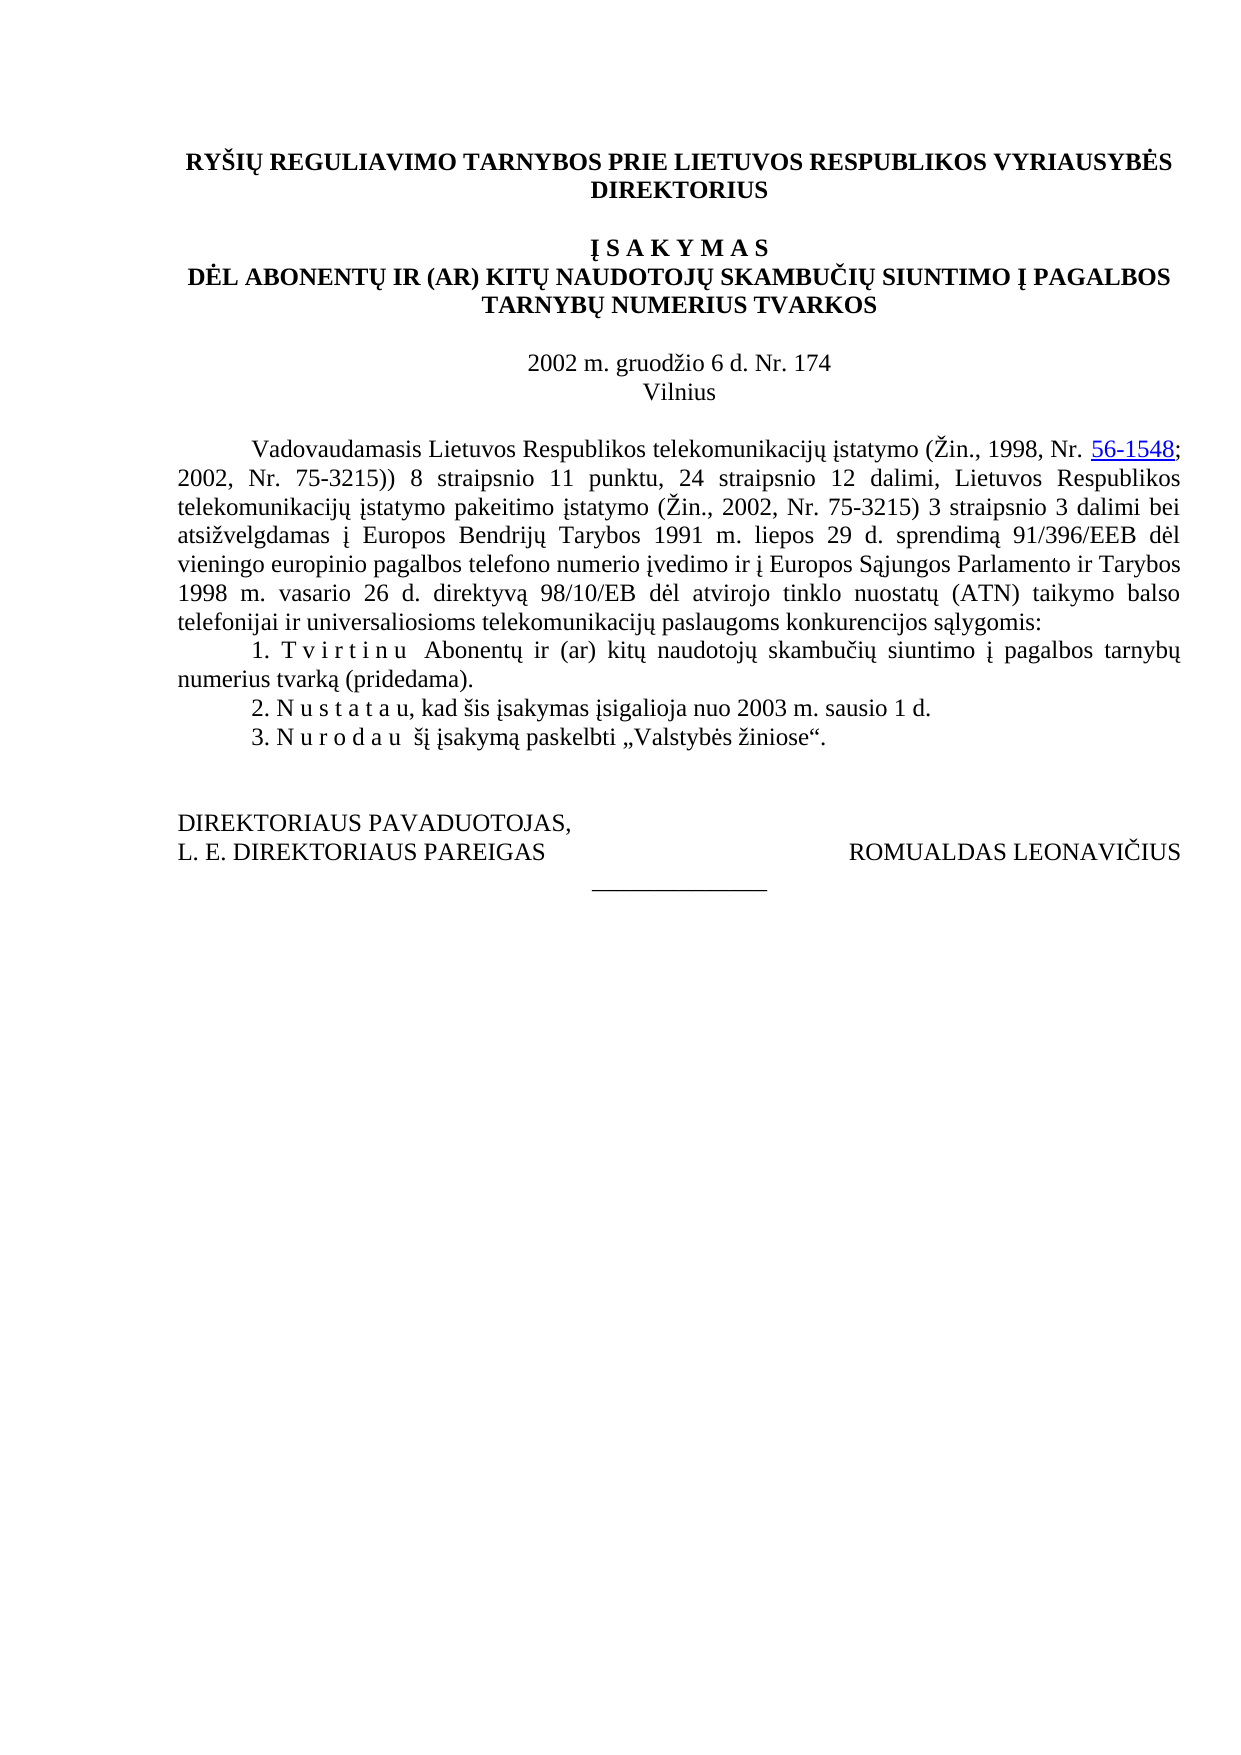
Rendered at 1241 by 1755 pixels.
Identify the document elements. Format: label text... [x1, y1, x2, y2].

text 2. Nustatau, kad šis įsakymas įsigalioja nuo 2003 m. sausio 1 d. [177, 693, 1181, 722]
text 2002 m. gruodžio 6 d. Nr. 174 [177, 348, 1181, 377]
text 1. Tvirtinu Abonentų ir (ar) kitų naudotojų skambučių siuntimo į pagalbos tarnybų numerius tvarką (pridedama). [177, 636, 1181, 693]
text DIREKTORIAUS PAVADUOTOJAS, [177, 808, 1181, 837]
text L. E. DIREKTORIAUS PAREIGAS ROMUALDAS LEONAVIČIUS [177, 837, 1181, 866]
text Vadovaudamasis Lietuvos Respublikos telekomunikacijų įstatymo (Žin., 1998, Nr. 56-1548; 2002, Nr. 75-3215)) 8 straipsnio 11 punktu, 24 straipsnio 12 dalimi, Lietuvos Respublikos telekomunikacijų įstatymo pakeitimo įstatymo (Žin., 2002, Nr. 75-3215) 3 straipsnio 3 dalimi bei atsižvelgdamas į Europos Bendrijų Tarybos 1991 m. liepos 29 d. sprendimą 91/396/EEB dėl vieningo europinio pagalbos telefono numerio įvedimo ir į Europos Sąjungos Parlamento ir Tarybos 1998 m. vasario 26 d. direktyvą 98/10/EB dėl atvirojo tinklo nuostatų (ATN) taikymo balso telefonijai ir universaliosioms telekomunikacijų paslaugoms konkurencijos sąlygomis: [177, 434, 1181, 636]
text DĖL ABONENTŲ IR (AR) KITŲ NAUDOTOJŲ SKAMBUČIŲ SIUNTIMO Į PAGALBOS TARNYBŲ NUMERIUS TVARKOS [177, 262, 1181, 319]
text RYŠIŲ REGULIAVIMO TARNYBOS PRIE LIETUVOS RESPUBLIKOS VYRIAUSYBĖS DIREKTORIUS [177, 147, 1181, 204]
text Į S A K Y M A S [177, 233, 1181, 262]
text 3. Nurodau šį įsakymą paskelbti „Valstybės žiniose“. [177, 722, 1181, 751]
text ______________ [177, 866, 1181, 894]
text Vilnius [177, 377, 1181, 406]
